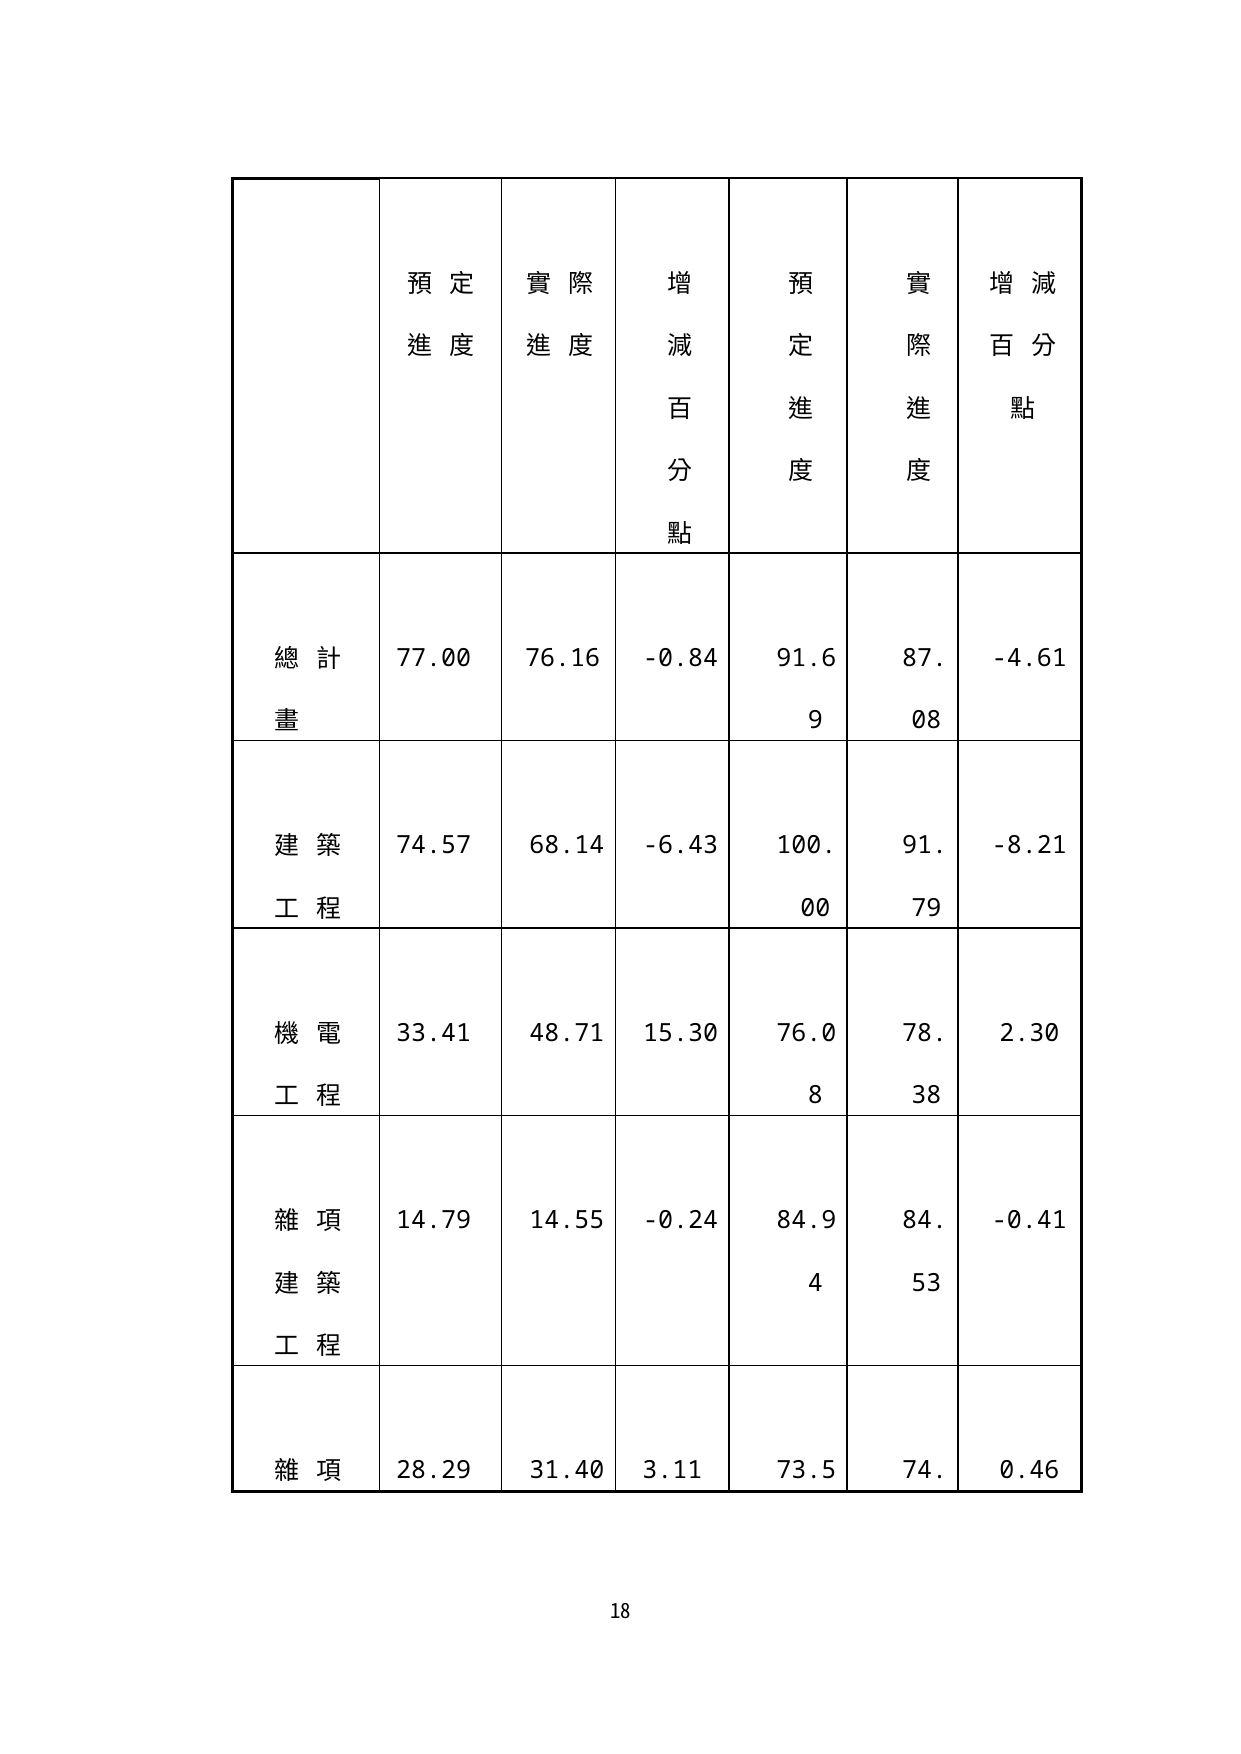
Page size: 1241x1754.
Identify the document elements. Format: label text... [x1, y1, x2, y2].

table_cell -6.43 [616, 741, 728, 927]
table_cell 0.46 [959, 1366, 1080, 1490]
table_cell 31.40 [502, 1366, 615, 1490]
table_cell 77.00 [380, 554, 501, 740]
table_cell 84.53 [848, 1116, 957, 1365]
table_cell 73.5 [730, 1366, 846, 1490]
table_cell 76.16 [502, 554, 615, 740]
table_cell -0.24 [616, 1116, 728, 1365]
table_cell 100.00 [730, 741, 846, 927]
table_cell 87.08 [848, 554, 957, 740]
table_cell 增減百分點 [616, 179, 728, 552]
table_cell 2.30 [959, 929, 1080, 1115]
table_cell 74. [848, 1366, 957, 1490]
table_cell -4.61 [959, 554, 1080, 740]
table_cell 78.38 [848, 929, 957, 1115]
table_cell 33.41 [380, 929, 501, 1115]
table_cell 68.14 [502, 741, 615, 927]
table_cell 14.79 [380, 1116, 501, 1365]
table_cell 74.57 [380, 741, 501, 927]
table_header [234, 180, 379, 552]
table_cell 預定 進度 [730, 179, 846, 552]
table_cell 28.29 [380, 1366, 501, 1490]
table_cell 15.30 [616, 929, 728, 1115]
table_cell 48.71 [502, 929, 615, 1115]
table_cell 76.08 [730, 929, 846, 1115]
table_cell 預定 進度 [380, 179, 501, 552]
table_cell 雜項建築工程 [234, 1116, 379, 1365]
table_cell 建築工程 [234, 741, 379, 927]
table_cell 91.79 [848, 741, 957, 927]
table_cell 3.11 [616, 1366, 728, 1490]
table_cell -0.41 [959, 1116, 1080, 1365]
table_cell 實際 進度 [848, 179, 957, 552]
table_cell -0.84 [616, 554, 728, 740]
table_cell 雜項 [234, 1366, 379, 1490]
table_cell 機電工程 [234, 929, 379, 1115]
table_cell 14.55 [502, 1116, 615, 1365]
table_cell 84.94 [730, 1116, 846, 1365]
table_cell 總計畫 [234, 554, 379, 740]
table_cell 91.69 [730, 554, 846, 740]
table_cell 實際 進度 [502, 179, 615, 552]
table_cell -8.21 [959, 741, 1080, 927]
table_cell 增減百分點 [959, 179, 1080, 552]
